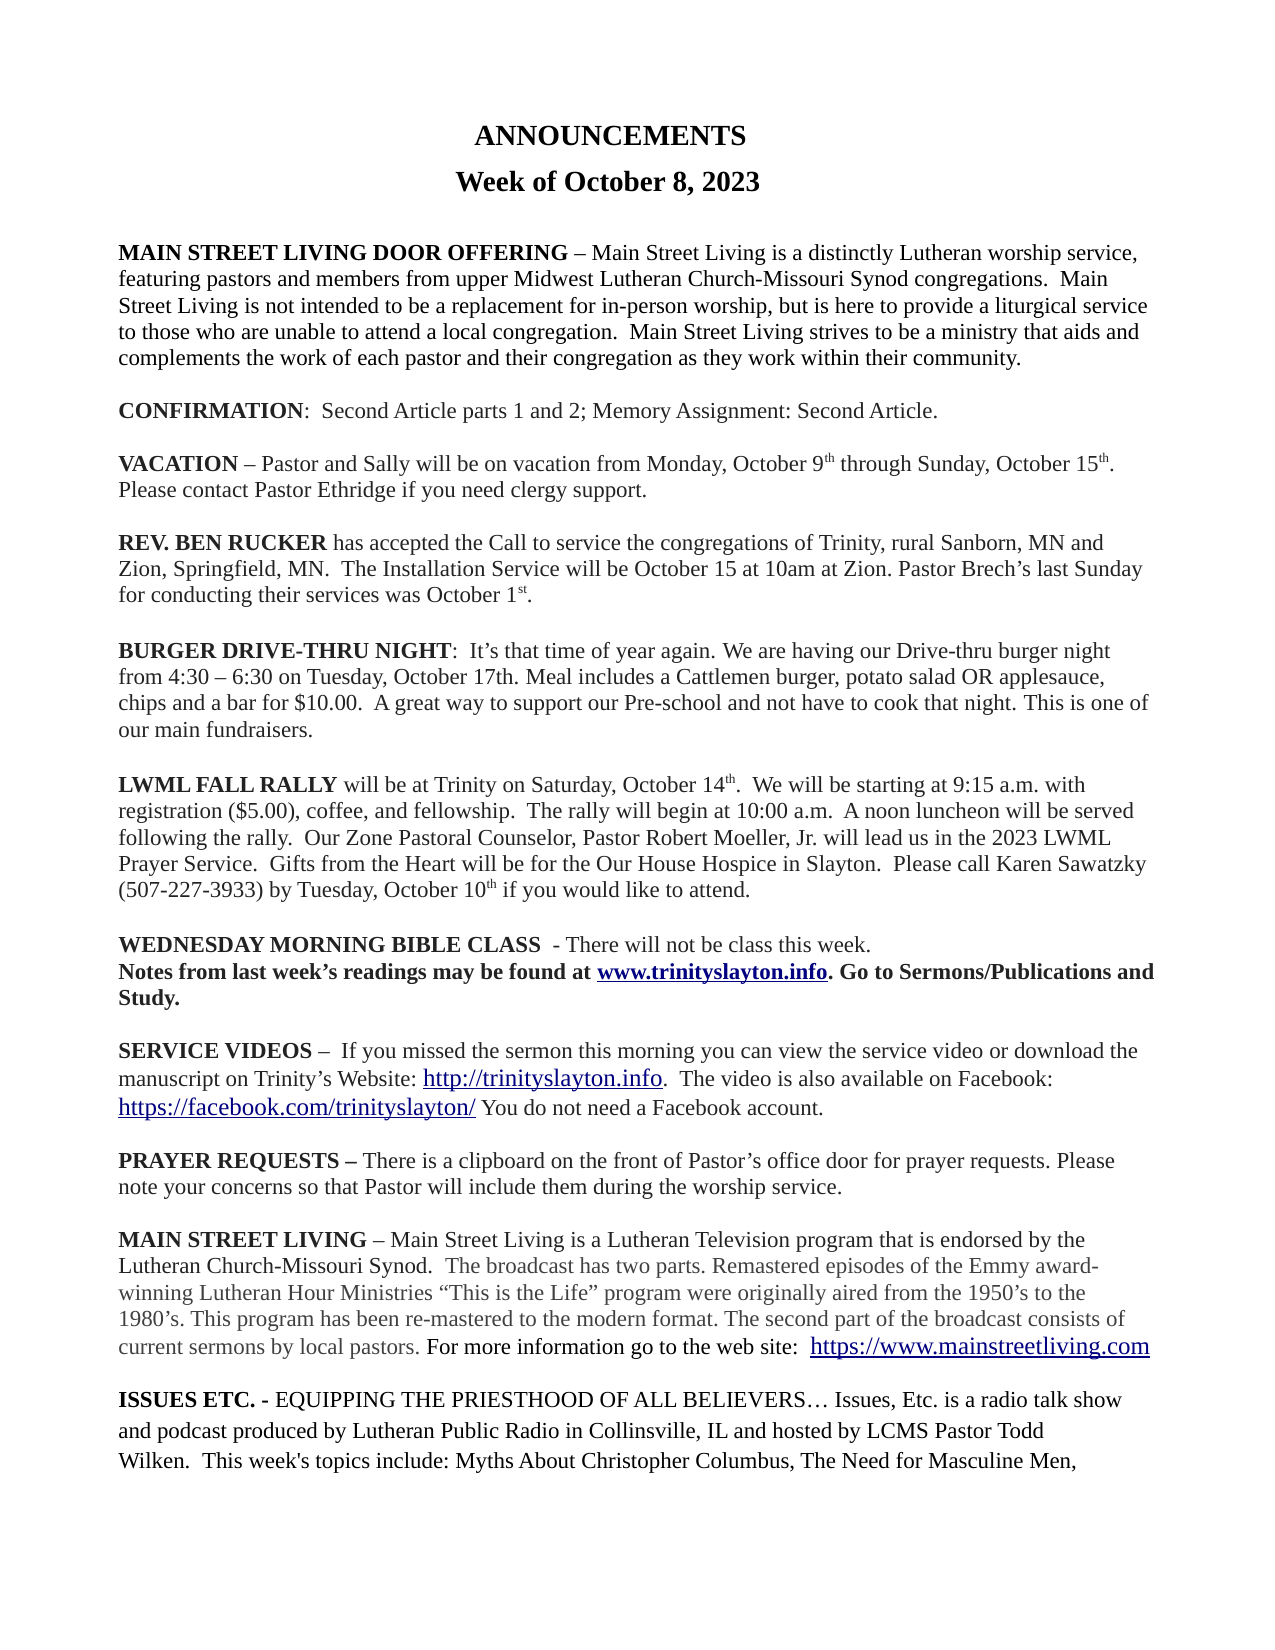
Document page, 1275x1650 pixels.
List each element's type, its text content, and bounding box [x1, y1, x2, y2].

text CONFIRMATION: Second Article parts 1 and 2; Memory Assignment: Second Article. [118, 397, 1157, 423]
text LWML FALL RALLY will be at Trinity on Saturday, October 14th. We will be starting at 9:15 a.m. with registration ($5.00), coffee, and fellowship. The rally will begin at 10:00 a.m. A noon luncheon will be served following the rally. Our Zone Pastoral Counselor, Pastor Robert Moeller, Jr. will lead us in the 2023 LWML Prayer Service. Gifts from the Heart will be for the Our House Hospice in Slayton. Please call Karen Sawatzky (507-227-3933) by Tuesday, October 10th if you would like to attend. [118, 771, 1157, 903]
text BURGER DRIVE-THRU NIGHT: It’s that time of year again. We are having our Drive-thru burger night from 4:30 – 6:30 on Tuesday, October 17th. Meal includes a Cattlemen burger, potato salad OR applesauce, chips and a bar for $10.00. A great way to support our Pre-school and not have to cook that night. This is one of our main fundraisers. [118, 637, 1157, 742]
subtitle Week of October 8, 2023 [58, 164, 1157, 198]
text WEDNESDAY MORNING BIBLE CLASS - There will not be class this week. [118, 931, 1157, 958]
text SERVICE VIDEOS – If you missed the sermon this morning you can view the service video or download the manuscript on Trinity’s Website: http://trinityslayton.info. The video is also available on Facebook: https://facebook.com/trinityslayton/ You do not need a Facebook account. [118, 1037, 1157, 1121]
text Notes from last week’s readings may be found at www.trinityslayton.info. Go to Sermons/Publications and Study. [118, 958, 1157, 1010]
text MAIN STREET LIVING DOOR OFFERING – Main Street Living is a distinctly Lutheran worship service, featuring pastors and members from upper Midwest Lutheran Church-Missouri Synod congregations. Main Street Living is not intended to be a replacement for in-person worship, but is here to provide a liturgical service to those who are unable to attend a local congregation. Main Street Living strives to be a ministry that aids and complements the work of each pastor and their congregation as they work within their community. [118, 239, 1157, 371]
text ISSUES ETC. - EQUIPPING THE PRIESTHOOD OF ALL BELIEVERS… Issues, Etc. is a radio talk show and podcast produced by Lutheran Public Radio in Collinsville, IL and hosted by LCMS Pastor Todd Wilken. This week's topics include: Myths About Christopher Columbus, The Need for Masculine Men, [118, 1387, 1157, 1473]
text VACATION – Pastor and Sally will be on vacation from Monday, October 9th through Sunday, October 15th. Please contact Pastor Ethridge if you need clergy support. [118, 450, 1157, 502]
text PRAYER REQUESTS – There is a clipboard on the front of Pastor’s office door for prayer requests. Please note your concerns so that Pastor will include them during the worship service. [118, 1147, 1157, 1200]
text REV. BEN RUCKER has accepted the Call to service the congregations of Trinity, rural Sanborn, MN and Zion, Springfield, MN. The Installation Service will be October 15 at 10am at Zion. Pastor Brech’s last Sunday for conducting their services was October 1st. [118, 529, 1157, 608]
text MAIN STREET LIVING – Main Street Living is a Lutheran Television program that is endorsed by the Lutheran Church-Missouri Synod. The broadcast has two parts. Remastered episodes of the Emmy award-winning Lutheran Hour Ministries “This is the Life” program were originally aired from the 1950’s to the 1980’s. This program has been re-mastered to the modern format. The second part of the broadcast consists of current sermons by local pastors. For more information go to the web site: https://www.mainstreetliving.com [118, 1226, 1157, 1360]
text ANNOUNCEMENTS [58, 118, 1157, 152]
